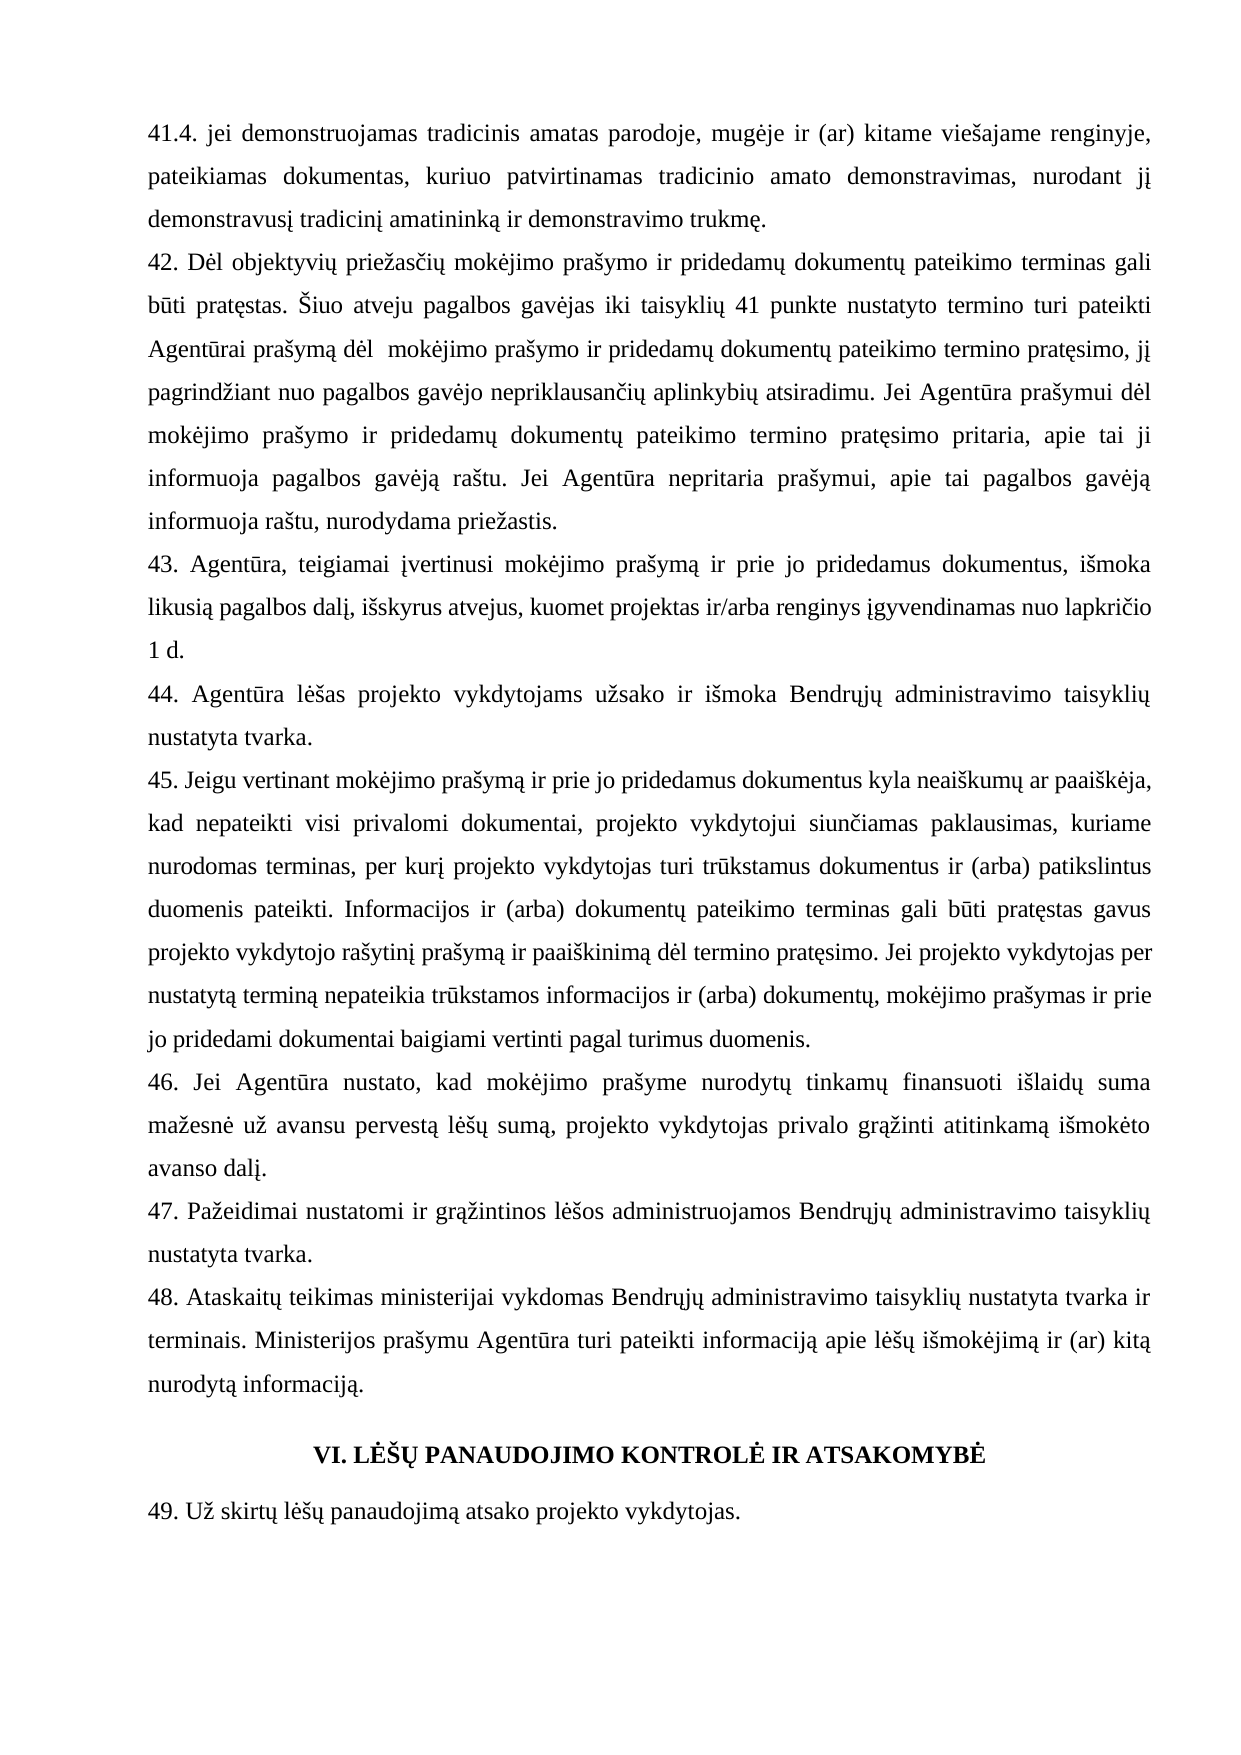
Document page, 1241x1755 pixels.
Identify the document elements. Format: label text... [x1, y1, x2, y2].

text 44. Agentūra lėšas projekto vykdytojams užsako ir išmoka Bendrųjų administravimo taisyklių nustatyta tvarka. [148, 679, 1152, 751]
text 45. Jeigu vertinant mokėjimo prašymą ir prie jo pridedamus dokumentus kyla neaiškumų ar paaiškėja, kad nepateikti visi privalomi dokumentai, projekto vykdytojui siunčiamas paklausimas, kuriame nurodomas terminas, per kurį projekto vykdytojas turi trūkstamus dokumentus ir (arba) patikslintus duomenis pateikti. Informacijos ir (arba) dokumentų pateikimo terminas gali būti pratęstas gavus projekto vykdytojo rašytinį prašymą ir paaiškinimą dėl termino pratęsimo. Jei projekto vykdytojas per nustatytą terminą nepateikia trūkstamos informacijos ir (arba) dokumentų, mokėjimo prašymas ir prie jo pridedami dokumentai baigiami vertinti pagal turimus duomenis. [148, 765, 1152, 1052]
text 48. Ataskaitų teikimas ministerijai vykdomas Bendrųjų administravimo taisyklių nustatyta tvarka ir terminais. Ministerijos prašymu Agentūra turi pateikti informaciją apie lėšų išmokėjimą ir (ar) kitą nurodytą informaciją. [148, 1282, 1152, 1397]
text 42. Dėl objektyvių priežasčių mokėjimo prašymo ir pridedamų dokumentų pateikimo terminas gali būti pratęstas. Šiuo atveju pagalbos gavėjas iki taisyklių 41 punkte nustatyto termino turi pateikti Agentūrai prašymą dėl mokėjimo prašymo ir pridedamų dokumentų pateikimo termino pratęsimo, jį pagrindžiant nuo pagalbos gavėjo nepriklausančių aplinkybių atsiradimu. Jei Agentūra prašymui dėl mokėjimo prašymo ir pridedamų dokumentų pateikimo termino pratęsimo pritaria, apie tai ji informuoja pagalbos gavėją raštu. Jei Agentūra nepritaria prašymui, apie tai pagalbos gavėją informuoja raštu, nurodydama priežastis. [148, 247, 1152, 535]
text 46. Jei Agentūra nustato, kad mokėjimo prašyme nurodytų tinkamų finansuoti išlaidų suma mažesnė už avansu pervestą lėšų sumą, projekto vykdytojas privalo grąžinti atitinkamą išmokėto avanso dalį. [148, 1067, 1152, 1182]
text VI. LĖŠŲ PANAUDOJIMO KONTROLĖ IR ATSAKOMYBĖ [148, 1441, 1152, 1469]
text 43. Agentūra, teigiamai įvertinusi mokėjimo prašymą ir prie jo pridedamus dokumentus, išmoka likusią pagalbos dalį, išskyrus atvejus, kuomet projektas ir/arba renginys įgyvendinamas nuo lapkričio 1 d. [148, 549, 1152, 664]
text 41.4. jei demonstruojamas tradicinis amatas parodoje, mugėje ir (ar) kitame viešajame renginyje, pateikiamas dokumentas, kuriuo patvirtinamas tradicinio amato demonstravimas, nurodant jį demonstravusį tradicinį amatininką ir demonstravimo trukmę. [148, 118, 1152, 233]
text 47. Pažeidimai nustatomi ir grąžintinos lėšos administruojamos Bendrųjų administravimo taisyklių nustatyta tvarka. [148, 1196, 1152, 1268]
text 49. Už skirtų lėšų panaudojimą atsako projekto vykdytojas. [148, 1496, 1152, 1524]
